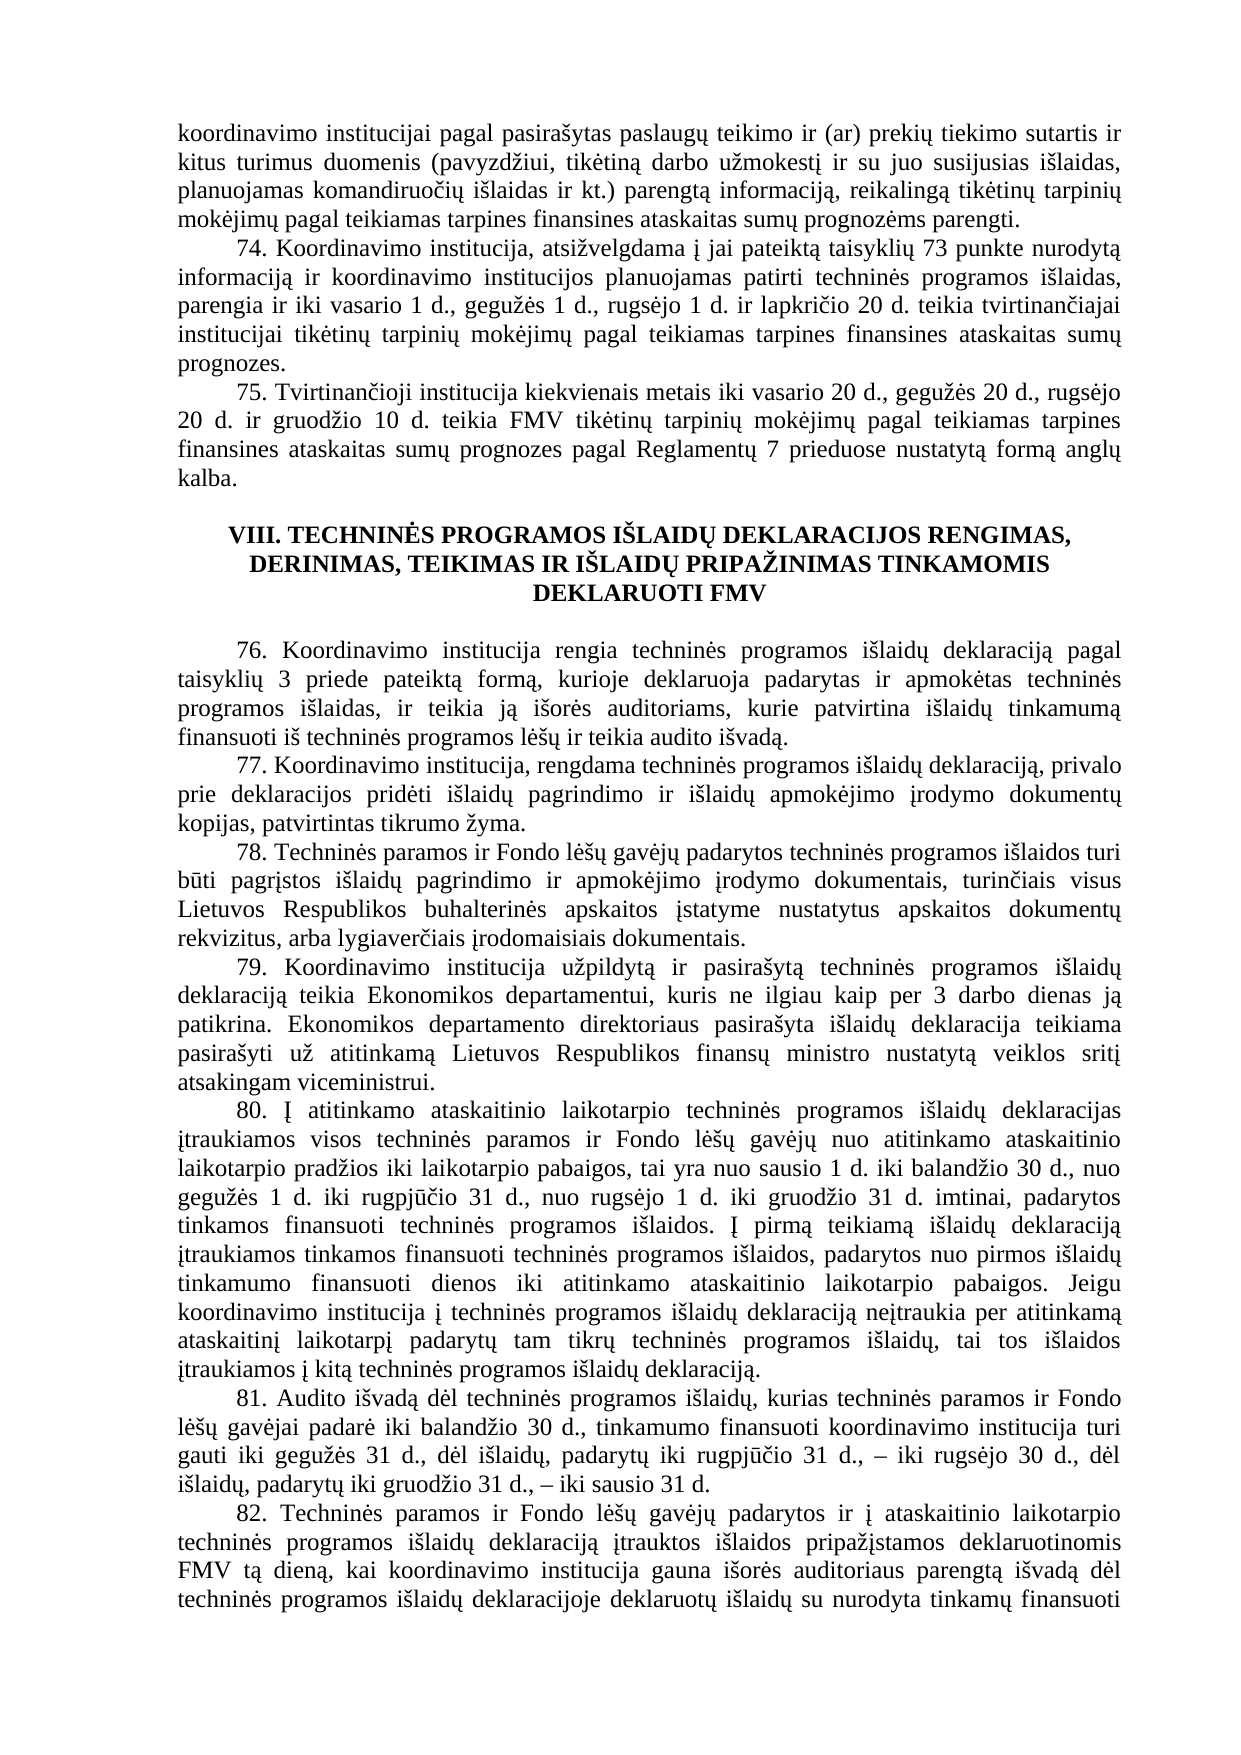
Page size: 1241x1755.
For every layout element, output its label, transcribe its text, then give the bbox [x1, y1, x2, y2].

text 75. Tvirtinančioji institucija kiekvienais metais iki vasario 20 d., gegužės 20 d., rugsėjo 20 d. ir gruodžio 10 d. teikia FMV tikėtinų tarpinių mokėjimų pagal teikiamas tarpines finansines ataskaitas sumų prognozes pagal Reglamentų 7 prieduose nustatytą formą anglų kalba. [177, 377, 1122, 492]
text koordinavimo institucijai pagal pasirašytas paslaugų teikimo ir (ar) prekių tiekimo sutartis ir kitus turimus duomenis (pavyzdžiui, tikėtiną darbo užmokestį ir su juo susijusias išlaidas, planuojamas komandiruočių išlaidas ir kt.) parengtą informaciją, reikalingą tikėtinų tarpinių mokėjimų pagal teikiamas tarpines finansines ataskaitas sumų prognozėms parengti. [177, 118, 1122, 233]
text 79. Koordinavimo institucija užpildytą ir pasirašytą techninės programos išlaidų deklaraciją teikia Ekonomikos departamentui, kuris ne ilgiau kaip per 3 darbo dienas ją patikrina. Ekonomikos departamento direktoriaus pasirašyta išlaidų deklaracija teikiama pasirašyti už atitinkamą Lietuvos Respublikos finansų ministro nustatytą veiklos sritį atsakingam viceministrui. [177, 952, 1122, 1096]
text 80. Į atitinkamo ataskaitinio laikotarpio techninės programos išlaidų deklaracijas įtraukiamos visos techninės paramos ir Fondo lėšų gavėjų nuo atitinkamo ataskaitinio laikotarpio pradžios iki laikotarpio pabaigos, tai yra nuo sausio 1 d. iki balandžio 30 d., nuo gegužės 1 d. iki rugpjūčio 31 d., nuo rugsėjo 1 d. iki gruodžio 31 d. imtinai, padarytos tinkamos finansuoti techninės programos išlaidos. Į pirmą teikiamą išlaidų deklaraciją įtraukiamos tinkamos finansuoti techninės programos išlaidos, padarytos nuo pirmos išlaidų tinkamumo finansuoti dienos iki atitinkamo ataskaitinio laikotarpio pabaigos. Jeigu koordinavimo institucija į techninės programos išlaidų deklaraciją neįtraukia per atitinkamą ataskaitinį laikotarpį padarytų tam tikrų techninės programos išlaidų, tai tos išlaidos įtraukiamos į kitą techninės programos išlaidų deklaraciją. [177, 1096, 1122, 1383]
text VIII. Techninės programos Išlaidų deklaracijos Rengimas, Derinimas, teikimas IR IŠLAIDŲ PRIPAŽINIMAS TINKAMOMIS DEKLARUOTI fmv [177, 521, 1122, 607]
text 76. Koordinavimo institucija rengia techninės programos išlaidų deklaraciją pagal taisyklių 3 priede pateiktą formą, kurioje deklaruoja padarytas ir apmokėtas techninės programos išlaidas, ir teikia ją išorės auditoriams, kurie patvirtina išlaidų tinkamumą finansuoti iš techninės programos lėšų ir teikia audito išvadą. [177, 636, 1122, 751]
text 82. Techninės paramos ir Fondo lėšų gavėjų padarytos ir į ataskaitinio laikotarpio techninės programos išlaidų deklaraciją įtrauktos išlaidos pripažįstamos deklaruotinomis FMV tą dieną, kai koordinavimo institucija gauna išorės auditoriaus parengtą išvadą dėl techninės programos išlaidų deklaracijoje deklaruotų išlaidų su nurodyta tinkamų finansuoti [177, 1498, 1122, 1613]
text 74. Koordinavimo institucija, atsižvelgdama į jai pateiktą taisyklių 73 punkte nurodytą informaciją ir koordinavimo institucijos planuojamas patirti techninės programos išlaidas, parengia ir iki vasario 1 d., gegužės 1 d., rugsėjo 1 d. ir lapkričio 20 d. teikia tvirtinančiajai institucijai tikėtinų tarpinių mokėjimų pagal teikiamas tarpines finansines ataskaitas sumų prognozes. [177, 233, 1122, 377]
text 78. Techninės paramos ir Fondo lėšų gavėjų padarytos techninės programos išlaidos turi būti pagrįstos išlaidų pagrindimo ir apmokėjimo įrodymo dokumentais, turinčiais visus Lietuvos Respublikos buhalterinės apskaitos įstatyme nustatytus apskaitos dokumentų rekvizitus, arba lygiaverčiais įrodomaisiais dokumentais. [177, 837, 1122, 952]
text 77. Koordinavimo institucija, rengdama techninės programos išlaidų deklaraciją, privalo prie deklaracijos pridėti išlaidų pagrindimo ir išlaidų apmokėjimo įrodymo dokumentų kopijas, patvirtintas tikrumo žyma. [177, 751, 1122, 837]
text 81. Audito išvadą dėl techninės programos išlaidų, kurias techninės paramos ir Fondo lėšų gavėjai padarė iki balandžio 30 d., tinkamumo finansuoti koordinavimo institucija turi gauti iki gegužės 31 d., dėl išlaidų, padarytų iki rugpjūčio 31 d., – iki rugsėjo 30 d., dėl išlaidų, padarytų iki gruodžio 31 d., – iki sausio 31 d. [177, 1383, 1122, 1498]
